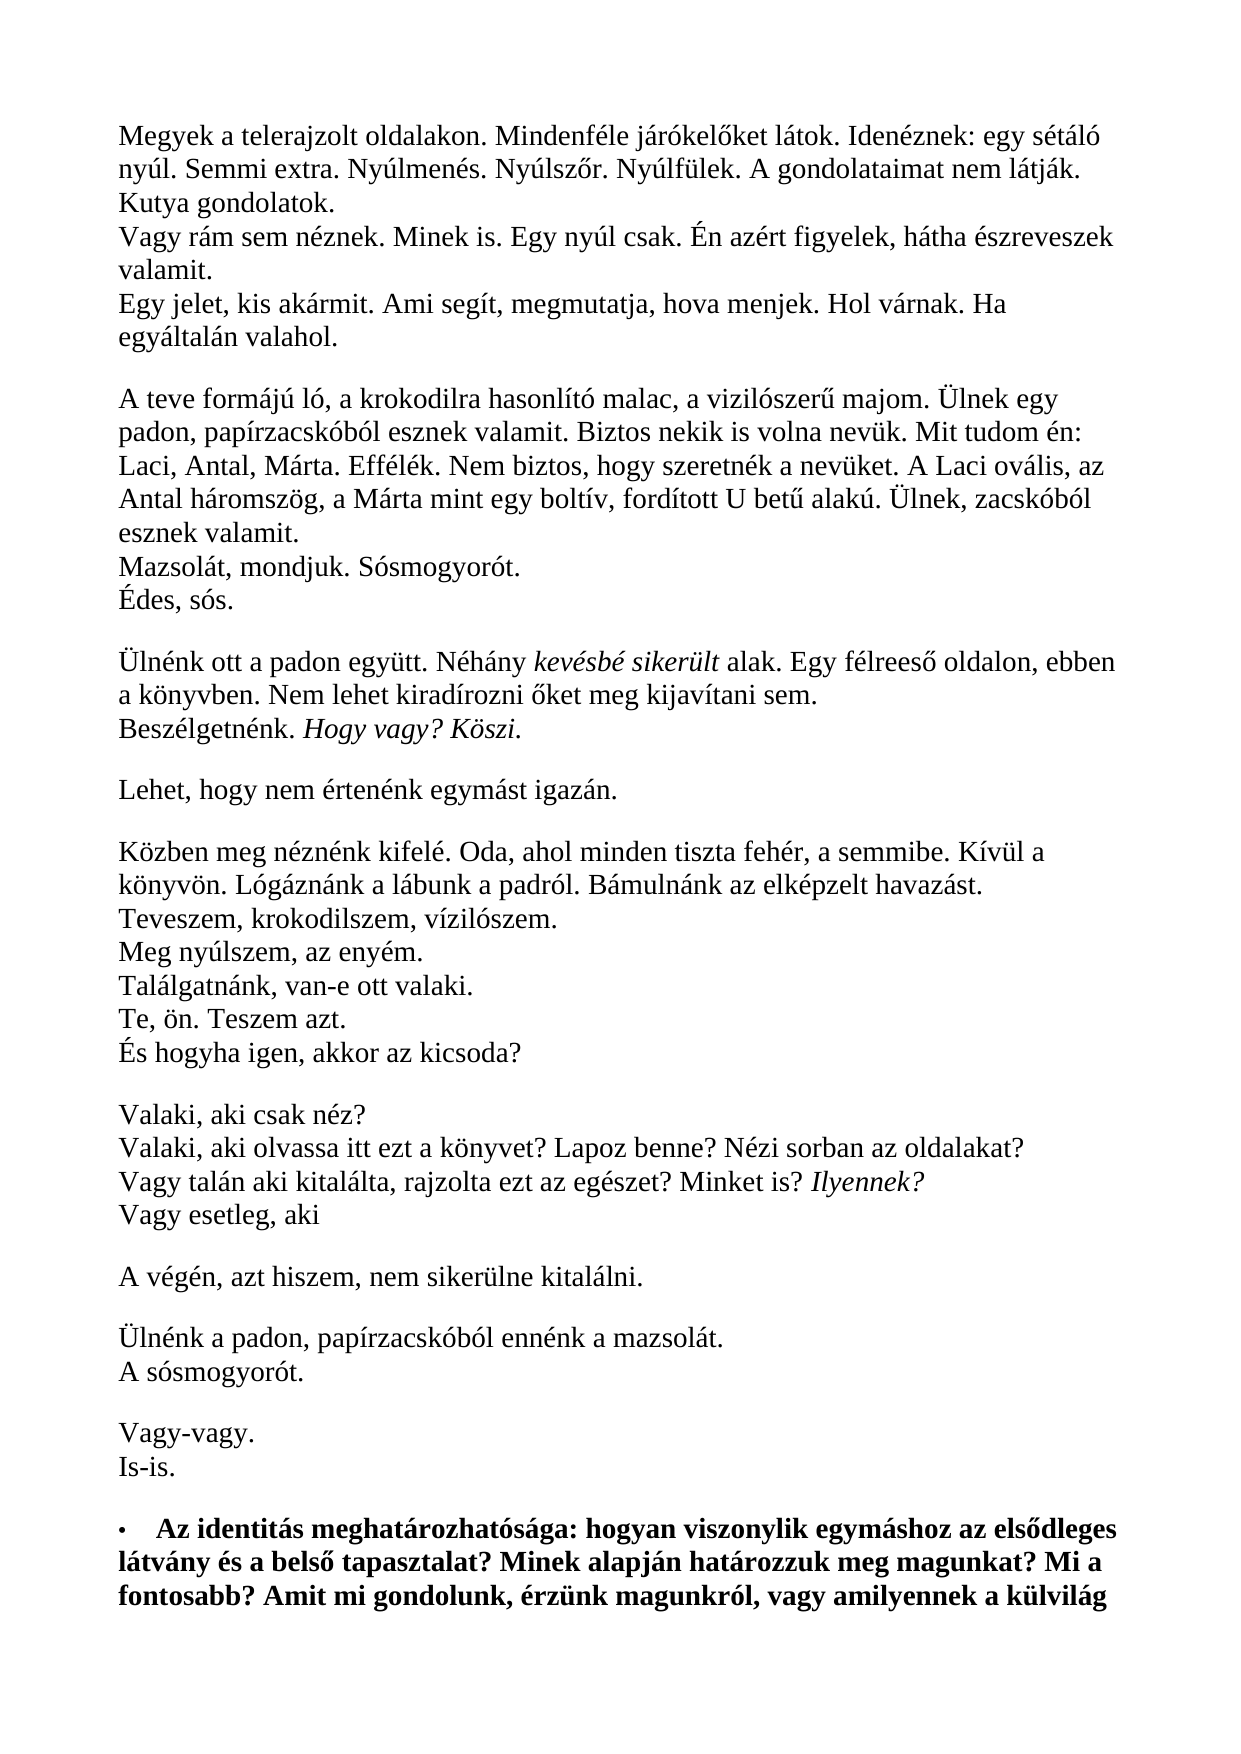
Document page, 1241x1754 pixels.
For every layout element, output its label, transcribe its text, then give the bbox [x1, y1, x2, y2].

text Ülnénk a padon, papírzacskóból ennénk a mazsolát. [118, 1321, 1122, 1354]
text És hogyha igen, akkor az kicsoda? [118, 1035, 1122, 1069]
list Az identitás meghatározhatósága: hogyan viszonylik egymáshoz az elsődleges látvány és a belső tapasztalat? Minek alapján határozzuk meg magunkat? Mi a fontosabb? Amit mi gondolunk, érzünk magunkról, vagy amilyennek a külvilág lát? A kivülről jövő viszonyulások mennyire befolyásolják az egyén énképét? [81, 1511, 1122, 1611]
text Mazsolát, mondjuk. Sósmogyorót. [118, 549, 1122, 582]
text Meg nyúlszem, az enyém. [118, 934, 1122, 968]
text Teveszem, krokodilszem, vízilószem. [118, 901, 1122, 934]
text Valaki, aki csak néz? [118, 1097, 1122, 1130]
text Vagy talán aki kitalálta, rajzolta ezt az egészet? Minket is? Ilyennek? [118, 1164, 1122, 1197]
text Valaki, aki olvassa itt ezt a könyvet? Lapoz benne? Nézi sorban az oldalakat? [118, 1130, 1122, 1164]
text Te, ön. Teszem azt. [118, 1002, 1122, 1035]
text Is-is. [118, 1449, 1122, 1483]
text Vagy rám sem néznek. Minek is. Egy nyúl csak. Én azért figyelek, hátha észreveszek valamit. [118, 219, 1122, 286]
text A végén, azt hiszem, nem sikerülne kitalálni. [118, 1259, 1122, 1292]
text Közben meg néznénk kifelé. Oda, ahol minden tiszta fehér, a semmibe. Kívül a könyvön. Lógáznánk a lábunk a padról. Bámulnánk az elképzelt havazást. [118, 834, 1122, 901]
text Megyek a telerajzolt oldalakon. Mindenféle járókelőket látok. Idenéznek: egy sétáló nyúl. Semmi extra. Nyúlmenés. Nyúlszőr. Nyúlfülek. A gondolataimat nem látják. Kutya gondolatok. [118, 118, 1122, 219]
text Édes, sós. [118, 582, 1122, 616]
text A sósmogyorót. [118, 1354, 1122, 1388]
text Lehet, hogy nem értenénk egymást igazán. [118, 772, 1122, 806]
text A teve formájú ló, a krokodilra hasonlító malac, a vizilószerű majom. Ülnek egy padon, papírzacskóból esznek valamit. Biztos nekik is volna nevük. Mit tudom én: Laci, Antal, Márta. Effélék. Nem biztos, hogy szeretnék a nevüket. A Laci ovális, az Antal háromszög, a Márta mint egy boltív, fordított U betű alakú. Ülnek, zacskóból esznek valamit. [118, 381, 1122, 549]
text Vagy esetleg, aki [118, 1197, 1122, 1231]
text Beszélgetnénk. Hogy vagy? Köszi. [118, 711, 1122, 744]
text Ülnénk ott a padon együtt. Néhány kevésbé sikerült alak. Egy félreeső oldalon, ebben a könyvben. Nem lehet kiradírozni őket meg kijavítani sem. [118, 644, 1122, 711]
text Egy jelet, kis akármit. Ami segít, megmutatja, hova menjek. Hol várnak. Ha egyáltalán valahol. [118, 286, 1122, 353]
text Találgatnánk, van-e ott valaki. [118, 968, 1122, 1002]
text Vagy-vagy. [118, 1416, 1122, 1449]
